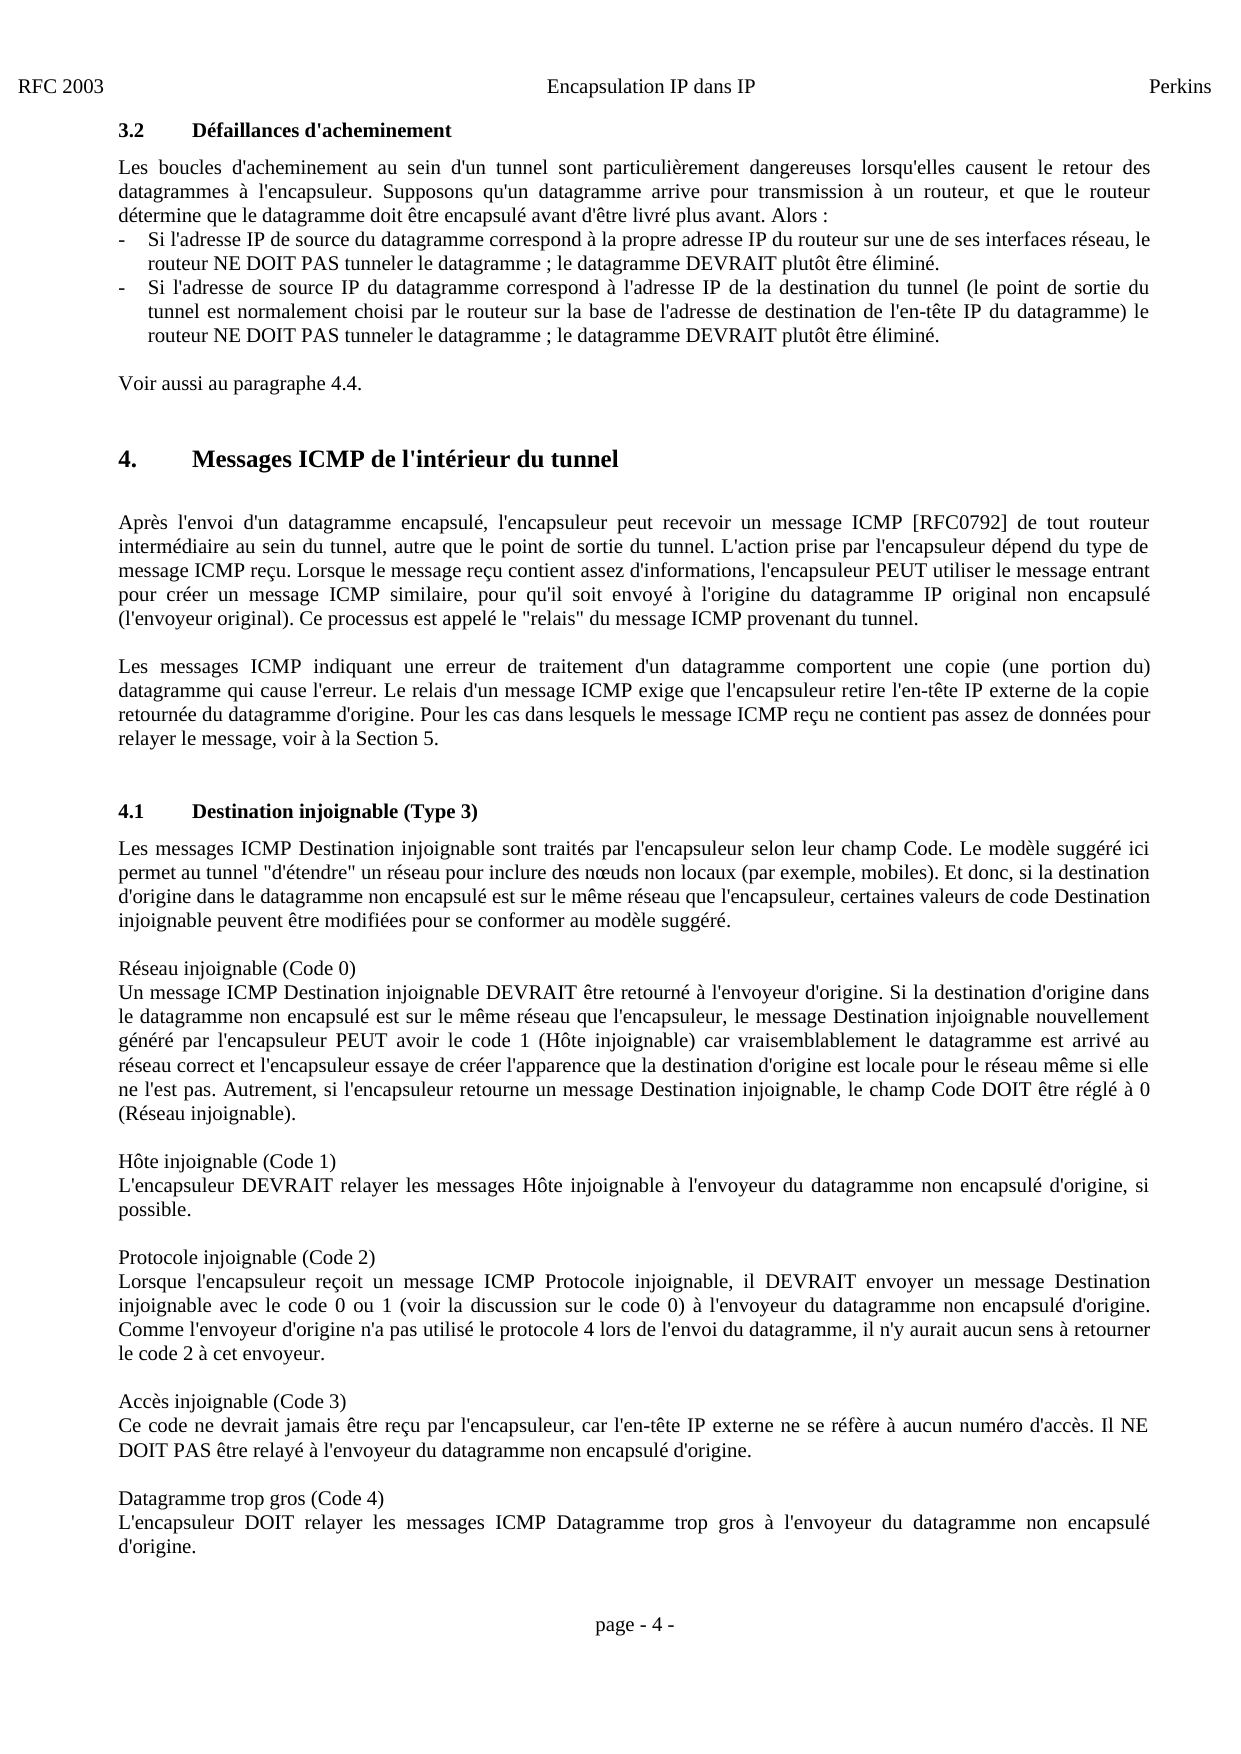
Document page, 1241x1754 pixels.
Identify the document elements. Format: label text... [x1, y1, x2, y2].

text Réseau injoignable (Code 0) [118, 956, 1152, 980]
text L'encapsuleur DEVRAIT relayer les messages Hôte injoignable à l'envoyeur du datagramme non encapsulé d'origine, si possible. [118, 1173, 1152, 1221]
text Ce code ne devrait jamais être reçu par l'encapsuleur, car l'en-tête IP externe ne se réfère à aucun numéro d'accès. Il NE DOIT PAS être relayé à l'envoyeur du datagramme non encapsulé d'origine. [118, 1413, 1152, 1462]
subtitle 3.2 Défaillances d'acheminement [118, 118, 1152, 142]
text Datagramme trop gros (Code 4) [118, 1486, 1152, 1510]
text Hôte injoignable (Code 1) [118, 1149, 1152, 1173]
text Les boucles d'acheminement au sein d'un tunnel sont particulièrement dangereuses lorsqu'elles causent le retour des datagrammes à l'encapsuleur. Supposons qu'un datagramme arrive pour transmission à un routeur, et que le routeur détermine que le datagramme doit être encapsulé avant d'être livré plus avant. Alors : [118, 155, 1152, 227]
text - Si l'adresse de source IP du datagramme correspond à l'adresse IP de la destination du tunnel (le point de sortie du tunnel est normalement choisi par le routeur sur la base de l'adresse de destination de l'en-tête IP du datagramme) le routeur NE DOIT PAS tunneler le datagramme ; le datagramme DEVRAIT plutôt être éliminé. [118, 275, 1152, 347]
subtitle 4.1 Destination injoignable (Type 3) [118, 799, 1152, 823]
text - Si l'adresse IP de source du datagramme correspond à la propre adresse IP du routeur sur une de ses interfaces réseau, le routeur NE DOIT PAS tunneler le datagramme ; le datagramme DEVRAIT plutôt être éliminé. [118, 227, 1152, 275]
text Les messages ICMP indiquant une erreur de traitement d'un datagramme comportent une copie (une portion du) datagramme qui cause l'erreur. Le relais d'un message ICMP exige que l'encapsuleur retire l'en-tête IP externe de la copie retournée du datagramme d'origine. Pour les cas dans lesquels le message ICMP reçu ne contient pas assez de données pour relayer le message, voir à la Section 5. [118, 654, 1152, 750]
text Lorsque l'encapsuleur reçoit un message ICMP Protocole injoignable, il DEVRAIT envoyer un message Destination injoignable avec le code 0 ou 1 (voir la discussion sur le code 0) à l'envoyeur du datagramme non encapsulé d'origine. Comme l'envoyeur d'origine n'a pas utilisé le protocole 4 lors de l'envoi du datagramme, il n'y aurait aucun sens à retourner le code 2 à cet envoyeur. [118, 1269, 1152, 1365]
text Les messages ICMP Destination injoignable sont traités par l'encapsuleur selon leur champ Code. Le modèle suggéré ici permet au tunnel "d'étendre" un réseau pour inclure des nœuds non locaux (par exemple, mobiles). Et donc, si la destination d'origine dans le datagramme non encapsulé est sur le même réseau que l'encapsuleur, certaines valeurs de code Destination injoignable peuvent être modifiées pour se conformer au modèle suggéré. [118, 836, 1152, 932]
text Accès injoignable (Code 3) [118, 1389, 1152, 1413]
text Un message ICMP Destination injoignable DEVRAIT être retourné à l'envoyeur d'origine. Si la destination d'origine dans le datagramme non encapsulé est sur le même réseau que l'encapsuleur, le message Destination injoignable nouvellement généré par l'encapsuleur PEUT avoir le code 1 (Hôte injoignable) car vraisemblablement le datagramme est arrivé au réseau correct et l'encapsuleur essaye de créer l'apparence que la destination d'origine est locale pour le réseau même si elle ne l'est pas. Autrement, si l'encapsuleur retourne un message Destination injoignable, le champ Code DOIT être réglé à 0 (Réseau injoignable). [118, 980, 1152, 1125]
subtitle 4. Messages ICMP de l'intérieur du tunnel [118, 444, 1152, 473]
text Voir aussi au paragraphe 4.4. [118, 371, 1152, 395]
text Protocole injoignable (Code 2) [118, 1245, 1152, 1269]
text Après l'envoi d'un datagramme encapsulé, l'encapsuleur peut recevoir un message ICMP [RFC0792] de tout routeur intermédiaire au sein du tunnel, autre que le point de sortie du tunnel. L'action prise par l'encapsuleur dépend du type de message ICMP reçu. Lorsque le message reçu contient assez d'informations, l'encapsuleur PEUT utiliser le message entrant pour créer un message ICMP similaire, pour qu'il soit envoyé à l'origine du datagramme IP original non encapsulé (l'envoyeur original). Ce processus est appelé le "relais" du message ICMP provenant du tunnel. [118, 510, 1152, 630]
text L'encapsuleur DOIT relayer les messages ICMP Datagramme trop gros à l'envoyeur du datagramme non encapsulé d'origine. [118, 1510, 1152, 1558]
